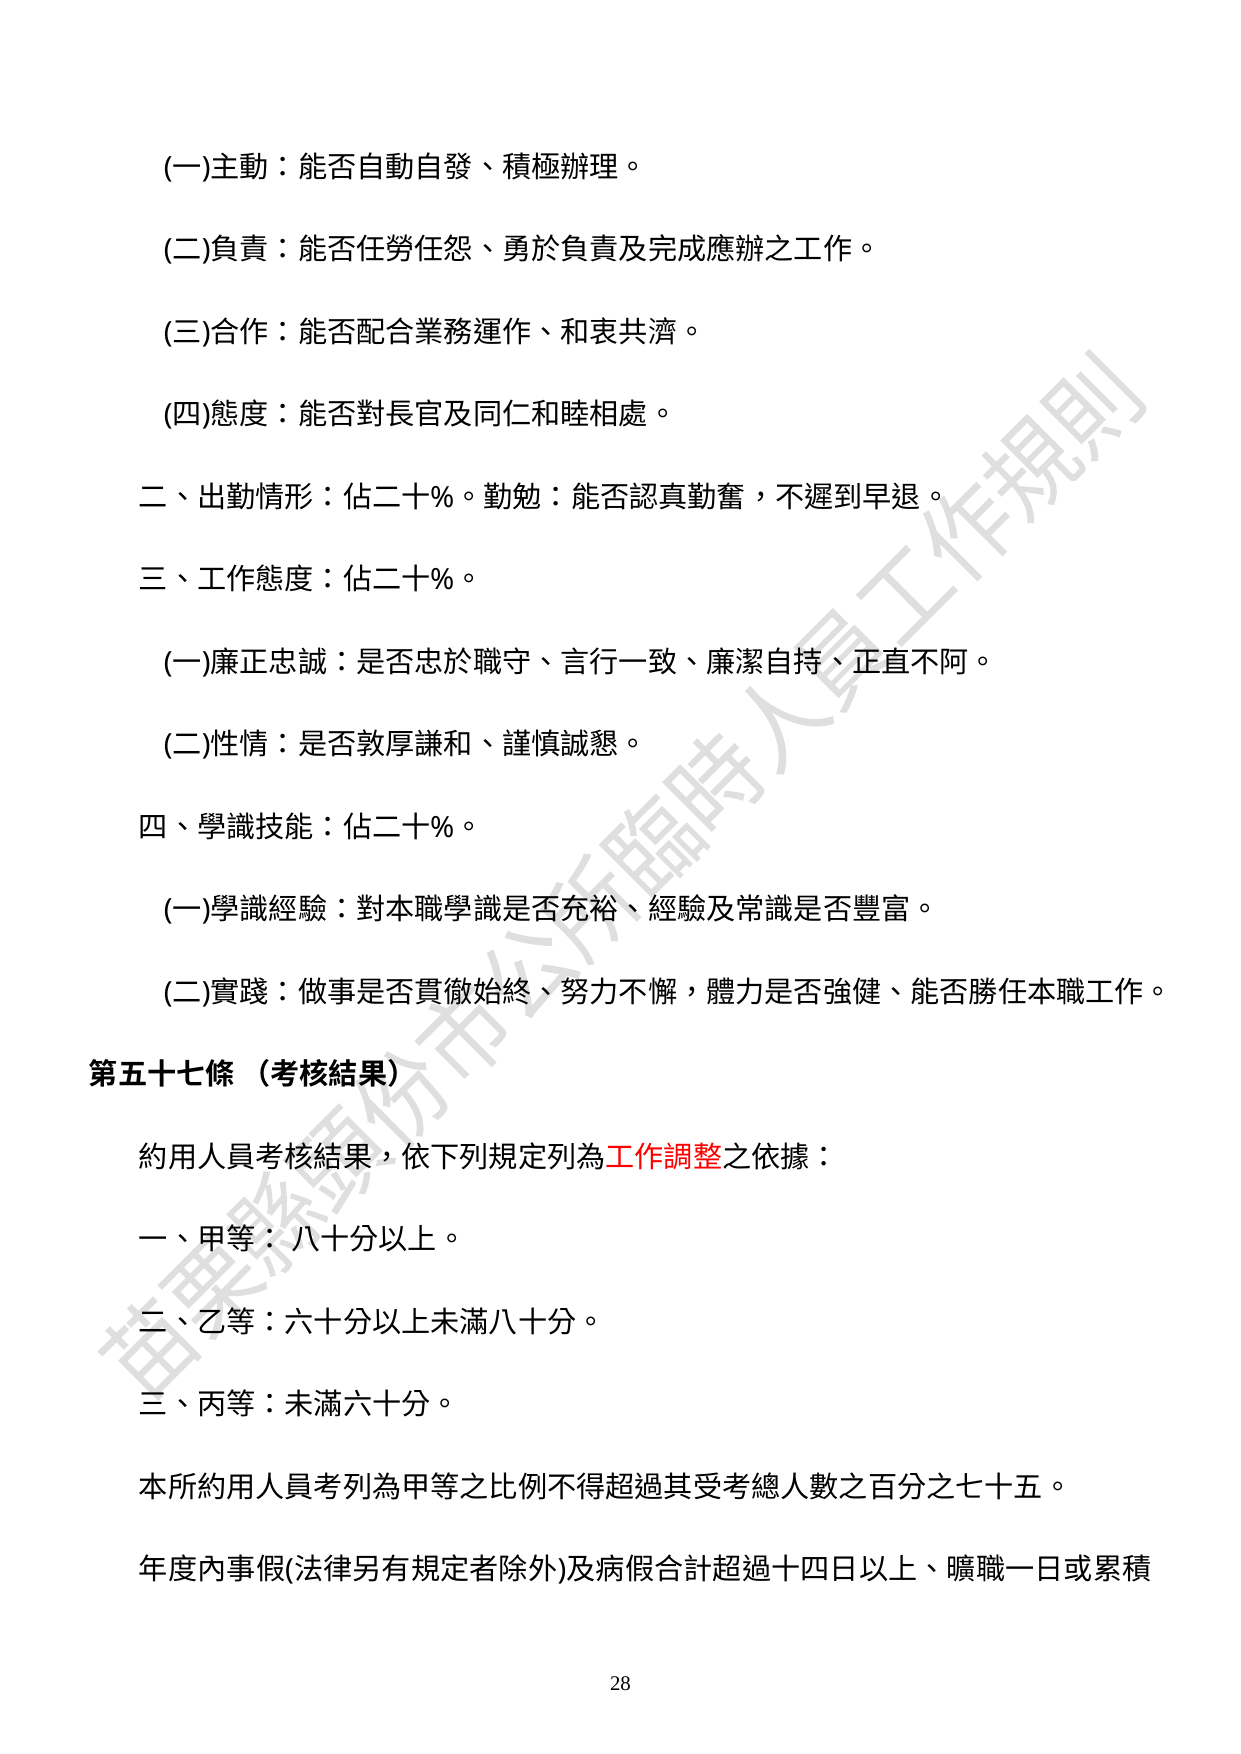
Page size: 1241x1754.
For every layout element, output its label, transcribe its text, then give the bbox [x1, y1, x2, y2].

text 一、甲等： 八十分以上。 [139, 1199, 1152, 1274]
text 本所約用人員考列為甲等之比例不得超過其受考總人數之百分之七十五。 [139, 1447, 1152, 1522]
text 約用人員考核結果，依下列規定列為工作調整之依據： [139, 1117, 1152, 1192]
text (一)主動：能否自動自發、積極辦理。 [164, 127, 1152, 202]
text 三、工作態度：佔二十%。 [139, 539, 1152, 614]
text 年度內事假(法律另有規定者除外)及病假合計超過十四日以上、曠職一日或累積 [139, 1529, 1152, 1604]
text (四)態度：能否對長官及同仁和睦相處。 [164, 374, 1152, 449]
text 三、丙等：未滿六十分。 [139, 1364, 1152, 1439]
text (一)廉正忠誠：是否忠於職守、言行一致、廉潔自持、正直不阿。 [164, 622, 1152, 697]
text 二、乙等：六十分以上未滿八十分。 [139, 1282, 1152, 1357]
text 二、出勤情形：佔二十%。勤勉：能否認真勤奮，不遲到早退。 [139, 457, 1152, 532]
text (一)學識經驗：對本職學識是否充裕、經驗及常識是否豐富。 [164, 869, 1152, 944]
text (二)性情：是否敦厚謙和、謹慎誠懇。 [164, 704, 1152, 779]
text 第五十七條 （考核結果） [89, 1034, 1152, 1109]
text (二)負責：能否任勞任怨、勇於負責及完成應辦之工作。 [164, 209, 1152, 284]
text (三)合作：能否配合業務運作、和衷共濟。 [164, 292, 1152, 367]
text (二)實踐：做事是否貫徹始終、努力不懈，體力是否強健、能否勝任本職工作。 [164, 952, 1152, 1027]
text 四、學識技能：佔二十%。 [139, 787, 1152, 862]
